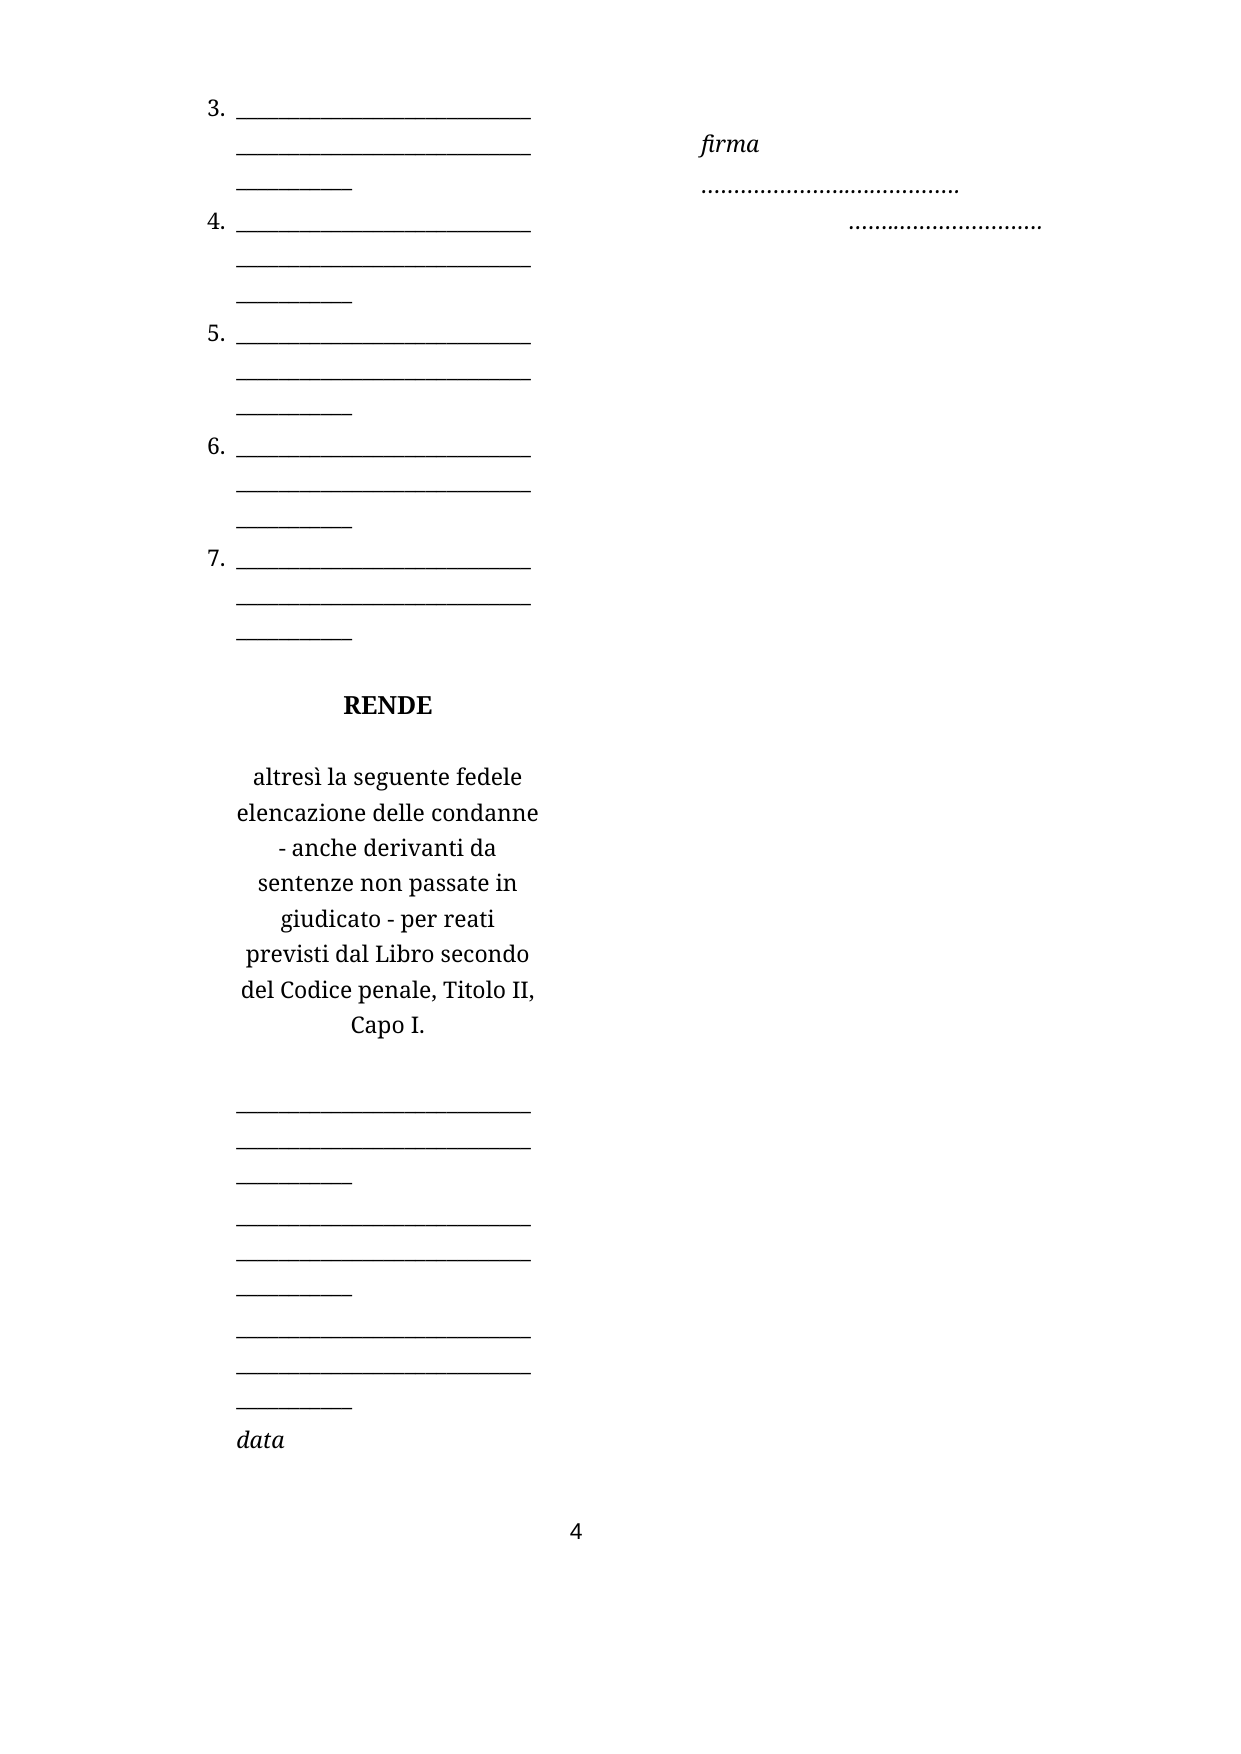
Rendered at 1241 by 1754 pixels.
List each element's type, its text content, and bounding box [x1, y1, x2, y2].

text firma [701, 88, 1004, 159]
text ___________________________________________________________________ [236, 1307, 539, 1413]
text ___________________________________________________________________ [236, 1195, 539, 1301]
text data [236, 1420, 539, 1491]
list ___________________________________________________________________ [207, 313, 539, 420]
text altresì la seguente fedele elencazione delle condanne - anche derivanti da sentenze non passate in giudicato - per reati previsti dal Libro secondo del Codice penale, Titolo II, Capo I. [236, 757, 539, 1041]
list ___________________________________________________________________ [207, 88, 539, 195]
list ___________________________________________________________________ [207, 538, 539, 645]
text …………………..….…………. ……..…………………. [701, 166, 1111, 236]
text ___________________________________________________________________ [236, 1082, 539, 1188]
text RENDE [236, 686, 539, 722]
list ___________________________________________________________________ [207, 426, 539, 532]
list ___________________________________________________________________ [207, 201, 539, 307]
